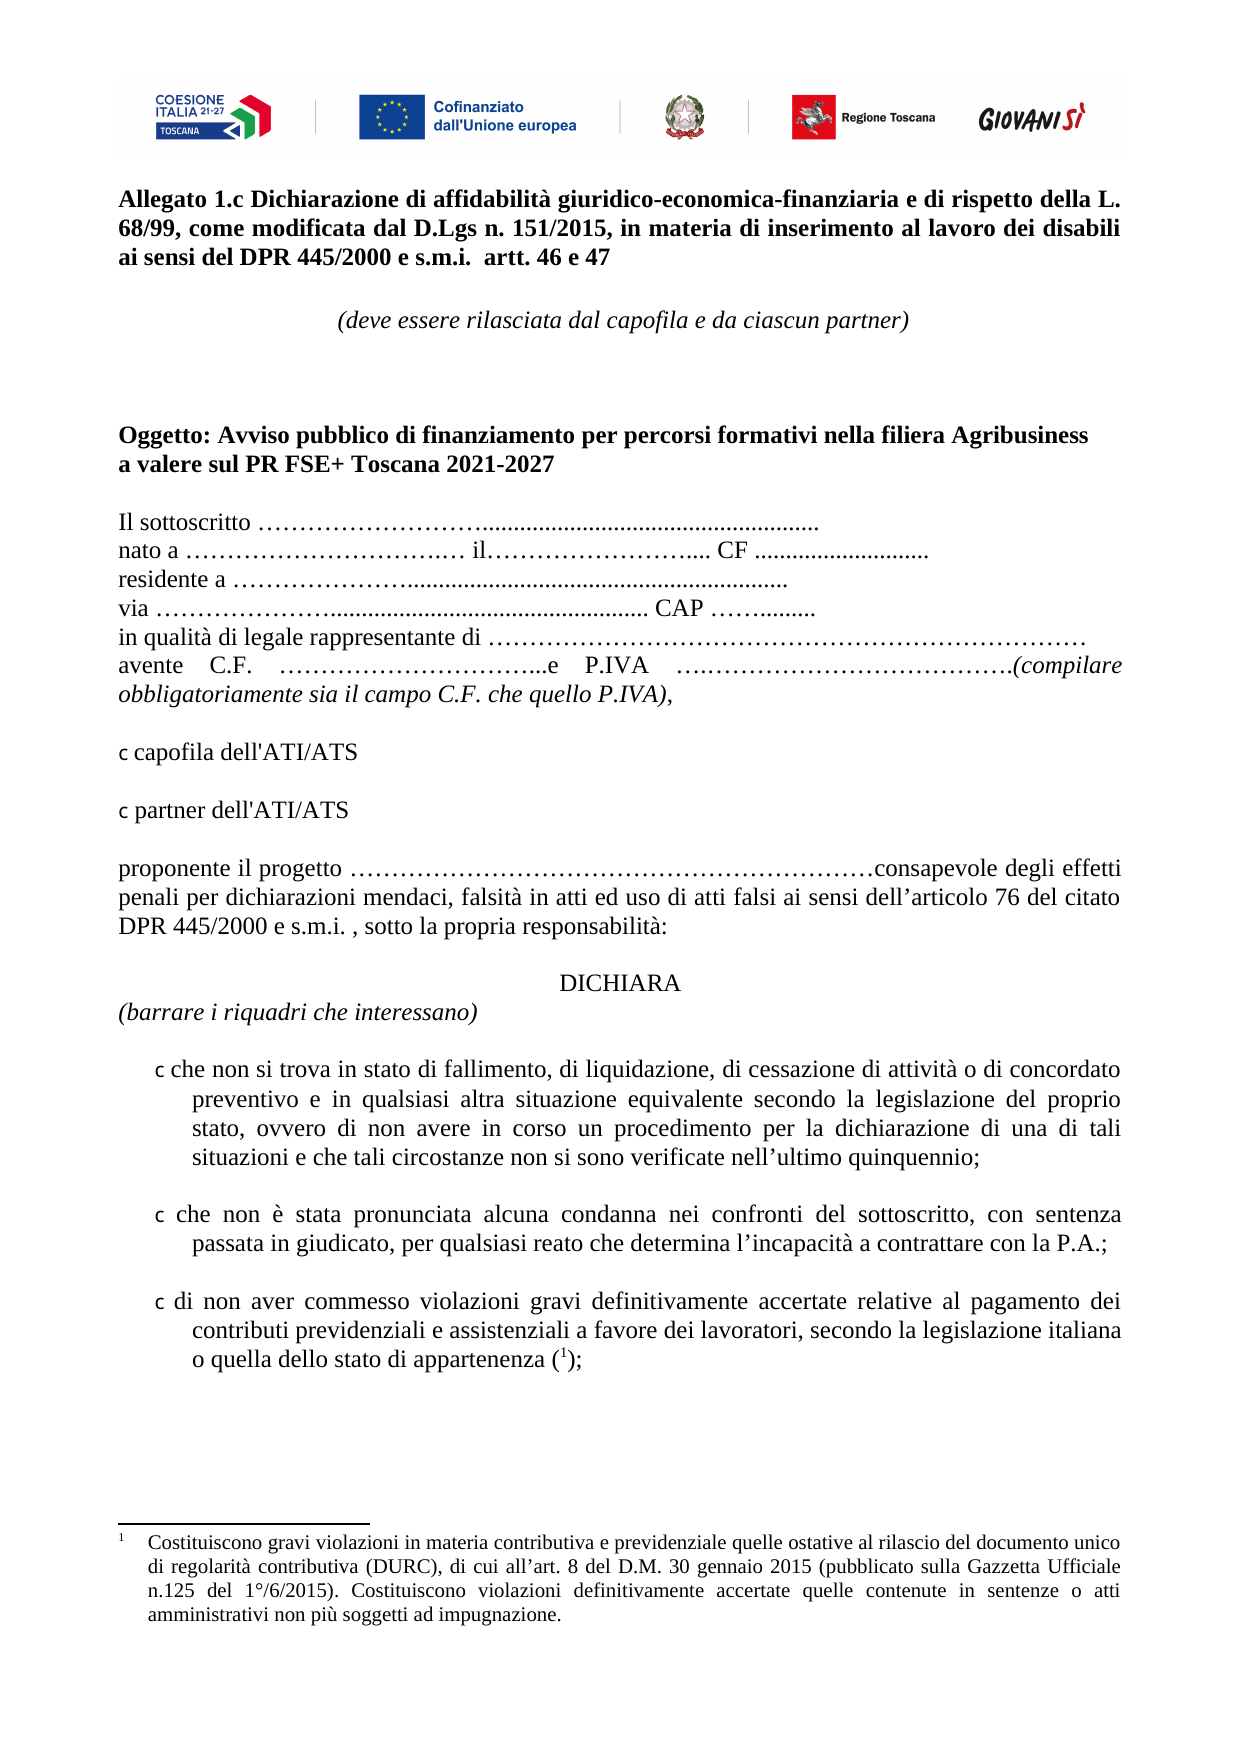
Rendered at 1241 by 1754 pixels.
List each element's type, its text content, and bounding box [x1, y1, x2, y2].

text c che non si trova in stato di fallimento, di liquidazione, di cessazione di attività o di concordato preventivo e in qualsiasi altra situazione equivalente secondo la legislazione del proprio stato, ovvero di non avere in corso un procedimento per la dichiarazione di una di tali situazioni e che tali circostanze non si sono verificate nell’ultimo quinquennio; [154, 1054, 1122, 1170]
text Costituiscono gravi violazioni in materia contributiva e previdenziale quelle ostative al rilascio del documento unico di regolarità contributiva (DURC), di cui all’art. 8 del D.M. 30 gennaio 2015 (pubblicato sulla Gazzetta Ufficiale n.125 del 1°/6/2015). Costituiscono violazioni definitivamente accertate quelle contenute in sentenze o atti amministrativi non più soggetti ad impugnazione. [118, 1530, 1122, 1626]
text (barrare i riquadri che interessano) [118, 997, 1122, 1026]
text proponente il progetto ………………………………………………………consapevole degli effetti penali per dichiarazioni mendaci, falsità in atti ed uso di atti falsi ai sensi dell’articolo 76 del citato DPR 445/2000 e s.m.i. , sotto la propria responsabilità: [118, 853, 1122, 939]
text a valere sul PR FSE+ Toscana 2021-2027 [118, 449, 1122, 478]
text nato a ………………………….… il…………………….... CF ............................ [118, 536, 1122, 564]
text via …………………................................................... CAP ……......... [118, 593, 1122, 622]
text Il sottoscritto ………………………...................................................... [118, 507, 1122, 536]
text DICHIARA [118, 968, 1122, 997]
text c che non è stata pronunciata alcuna condanna nei confronti del sottoscritto, con sentenza passata in giudicato, per qualsiasi reato che determina l’incapacità a contrattare con la P.A.; [154, 1199, 1122, 1257]
list c capofila dell'ATI/ATS [118, 737, 1122, 766]
subtitle Allegato 1.c Dichiarazione di affidabilità giuridico-economica-finanziaria e di rispetto della L. 68/99, come modificata dal D.Lgs n. 151/2015, in materia di inserimento al lavoro dei disabili ai sensi del DPR 445/2000 e s.m.i. artt. 46 e 47 [118, 160, 1122, 271]
text avente C.F. …………………………...e P.IVA ….……………………………….(compilare obbligatoriamente sia il campo C.F. che quello P.IVA), [118, 651, 1122, 708]
picture [118, 75, 1123, 160]
text Oggetto: Avviso pubblico di finanziamento per percorsi formativi nella filiera Agribusiness [118, 421, 1122, 449]
text (deve essere rilasciata dal capofila e da ciascun partner) [118, 306, 1122, 334]
text c di non aver commesso violazioni gravi definitivamente accertate relative al pagamento dei contributi previdenziali e assistenziali a favore dei lavoratori, secondo la legislazione italiana o quella dello stato di appartenenza (); [154, 1286, 1122, 1373]
list c partner dell'ATI/ATS [118, 795, 1122, 824]
text residente a …………………............................................................. [118, 564, 1122, 593]
text in qualità di legale rappresentante di ……………………………………………………………… [118, 622, 1122, 651]
